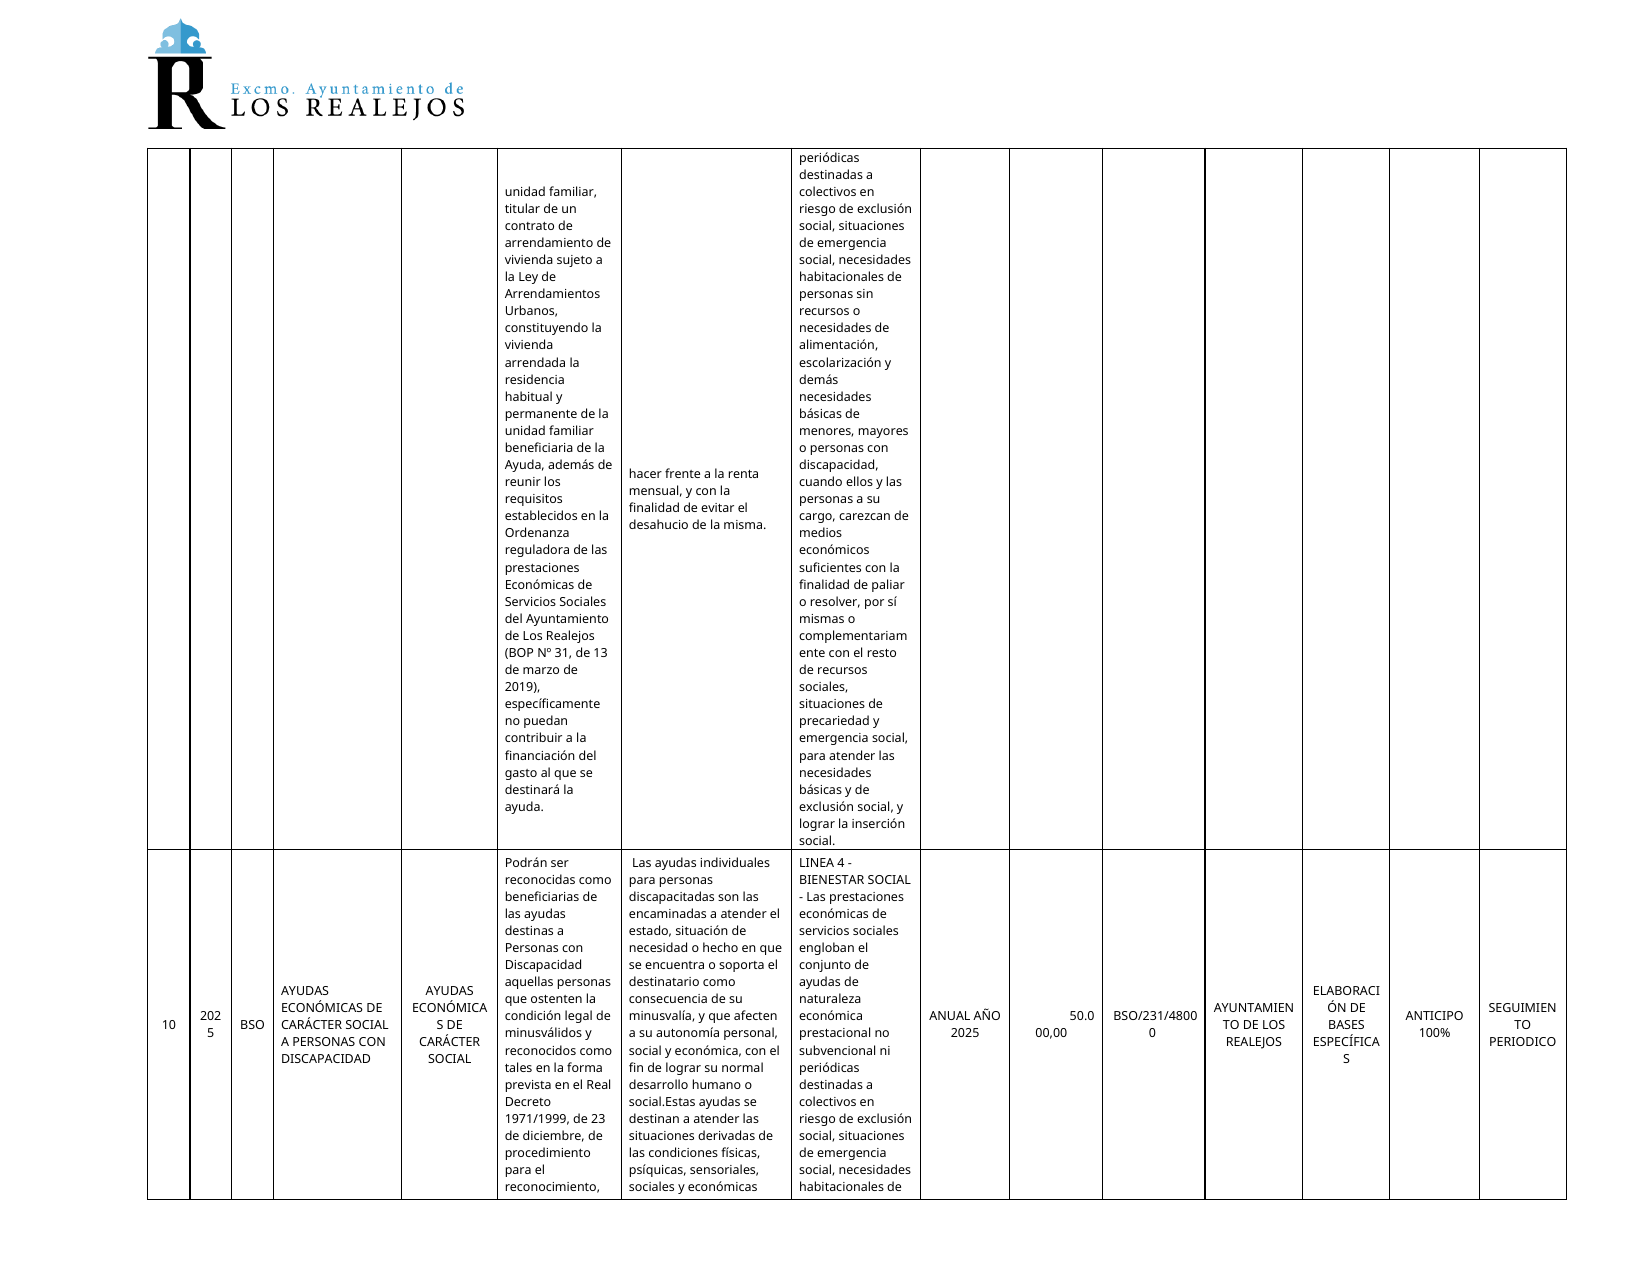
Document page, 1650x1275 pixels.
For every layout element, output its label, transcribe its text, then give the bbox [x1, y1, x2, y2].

table_cell [148, 149, 189, 849]
table_cell 50.000,00 [1010, 850, 1102, 1199]
table_cell [1206, 149, 1302, 849]
table_cell Podrán ser reconocidas como beneficiarias de las ayudas destinas a Personas con Discapacidad aquellas personas que ostenten la condición legal de minusválidos y reconocidos como tales en la forma prevista en el Real Decreto 1971/1999, de 23 de diciembre, de procedimiento para el reconocimiento, [498, 850, 621, 1199]
table_cell [1010, 149, 1102, 849]
table_cell Las ayudas individuales para personas discapacitadas son las encaminadas a atender el estado, situación de necesidad o hecho en que se encuentra o soporta el destinatario como consecuencia de su minusvalía, y que afecten a su autonomía personal, social y económica, con el fin de lograr su normal desarrollo humano o social.Estas ayudas se destinan a atender las situaciones derivadas de las condiciones físicas, psíquicas, sensoriales, sociales y económicas [622, 850, 791, 1199]
table_cell [1103, 149, 1204, 849]
table_cell [402, 149, 497, 849]
table_cell ANTICIPO 100% [1390, 850, 1479, 1199]
table_cell ANUAL AÑO 2025 [921, 850, 1009, 1199]
table_cell SEGUIMIENTO PERIODICO [1480, 850, 1566, 1199]
table_cell unidad familiar, titular de un contrato de arrendamiento de vivienda sujeto a la Ley de Arrendamientos Urbanos, constituyendo la vivienda arrendada la residencia habitual y permanente de la unidad familiar beneficiaria de la Ayuda, además de reunir los requisitos establecidos en la Ordenanza reguladora de las prestaciones Económicas de Servicios Sociales del Ayuntamiento de Los Realejos (BOP Nº 31, de 13 de marzo de 2019), específicamente no puedan contribuir a la financiación del gasto al que se destinará la ayuda. [498, 149, 621, 849]
table_cell hacer frente a la renta mensual, y con la finalidad de evitar el desahucio de la misma. [622, 149, 791, 849]
table_cell BSO [232, 850, 273, 1199]
table_cell [921, 149, 1009, 849]
table_cell AYUDAS ECONÓMICAS DE CARÁCTER SOCIAL [402, 850, 497, 1199]
table_cell [1616, 849, 1622, 1199]
table_cell 2025 [191, 850, 231, 1199]
table_cell [1480, 149, 1566, 849]
table_cell AYUDAS ECONÓMICAS DE CARÁCTER SOCIAL A PERSONAS CON DISCAPACIDAD [274, 850, 401, 1199]
table_cell 10 [148, 850, 189, 1199]
table_cell [1303, 149, 1389, 849]
table_cell ELABORACIÓN DE BASES ESPECÍFICAS [1303, 850, 1389, 1199]
table_cell BSO/231/48000 [1103, 850, 1204, 1199]
table_cell [191, 149, 231, 849]
table_cell [274, 149, 401, 849]
table_cell LINEA 4 - BIENESTAR SOCIAL - Las prestaciones económicas de servicios sociales engloban el conjunto de ayudas de naturaleza económica prestacional no subvencional ni periódicas destinadas a colectivos en riesgo de exclusión social, situaciones de emergencia social, necesidades habitacionales de [792, 850, 920, 1199]
table_cell [1567, 849, 1616, 1199]
table_cell AYUNTAMIENTO DE LOS REALEJOS [1206, 850, 1302, 1199]
table_cell periódicas destinadas a colectivos en riesgo de exclusión social, situaciones de emergencia social, necesidades habitacionales de personas sin recursos o necesidades de alimentación, escolarización y demás necesidades básicas de menores, mayores o personas con discapacidad, cuando ellos y las personas a su cargo, carezcan de medios económicos suficientes con la finalidad de paliar o resolver, por sí mismas o complementariamente con el resto de recursos sociales, situaciones de precariedad y emergencia social, para atender las necesidades básicas y de exclusión social, y lograr la inserción social. [792, 149, 920, 849]
table_cell [1390, 149, 1479, 849]
table_cell [1567, 148, 1616, 849]
table_cell [1616, 148, 1622, 849]
table_cell [232, 149, 273, 849]
